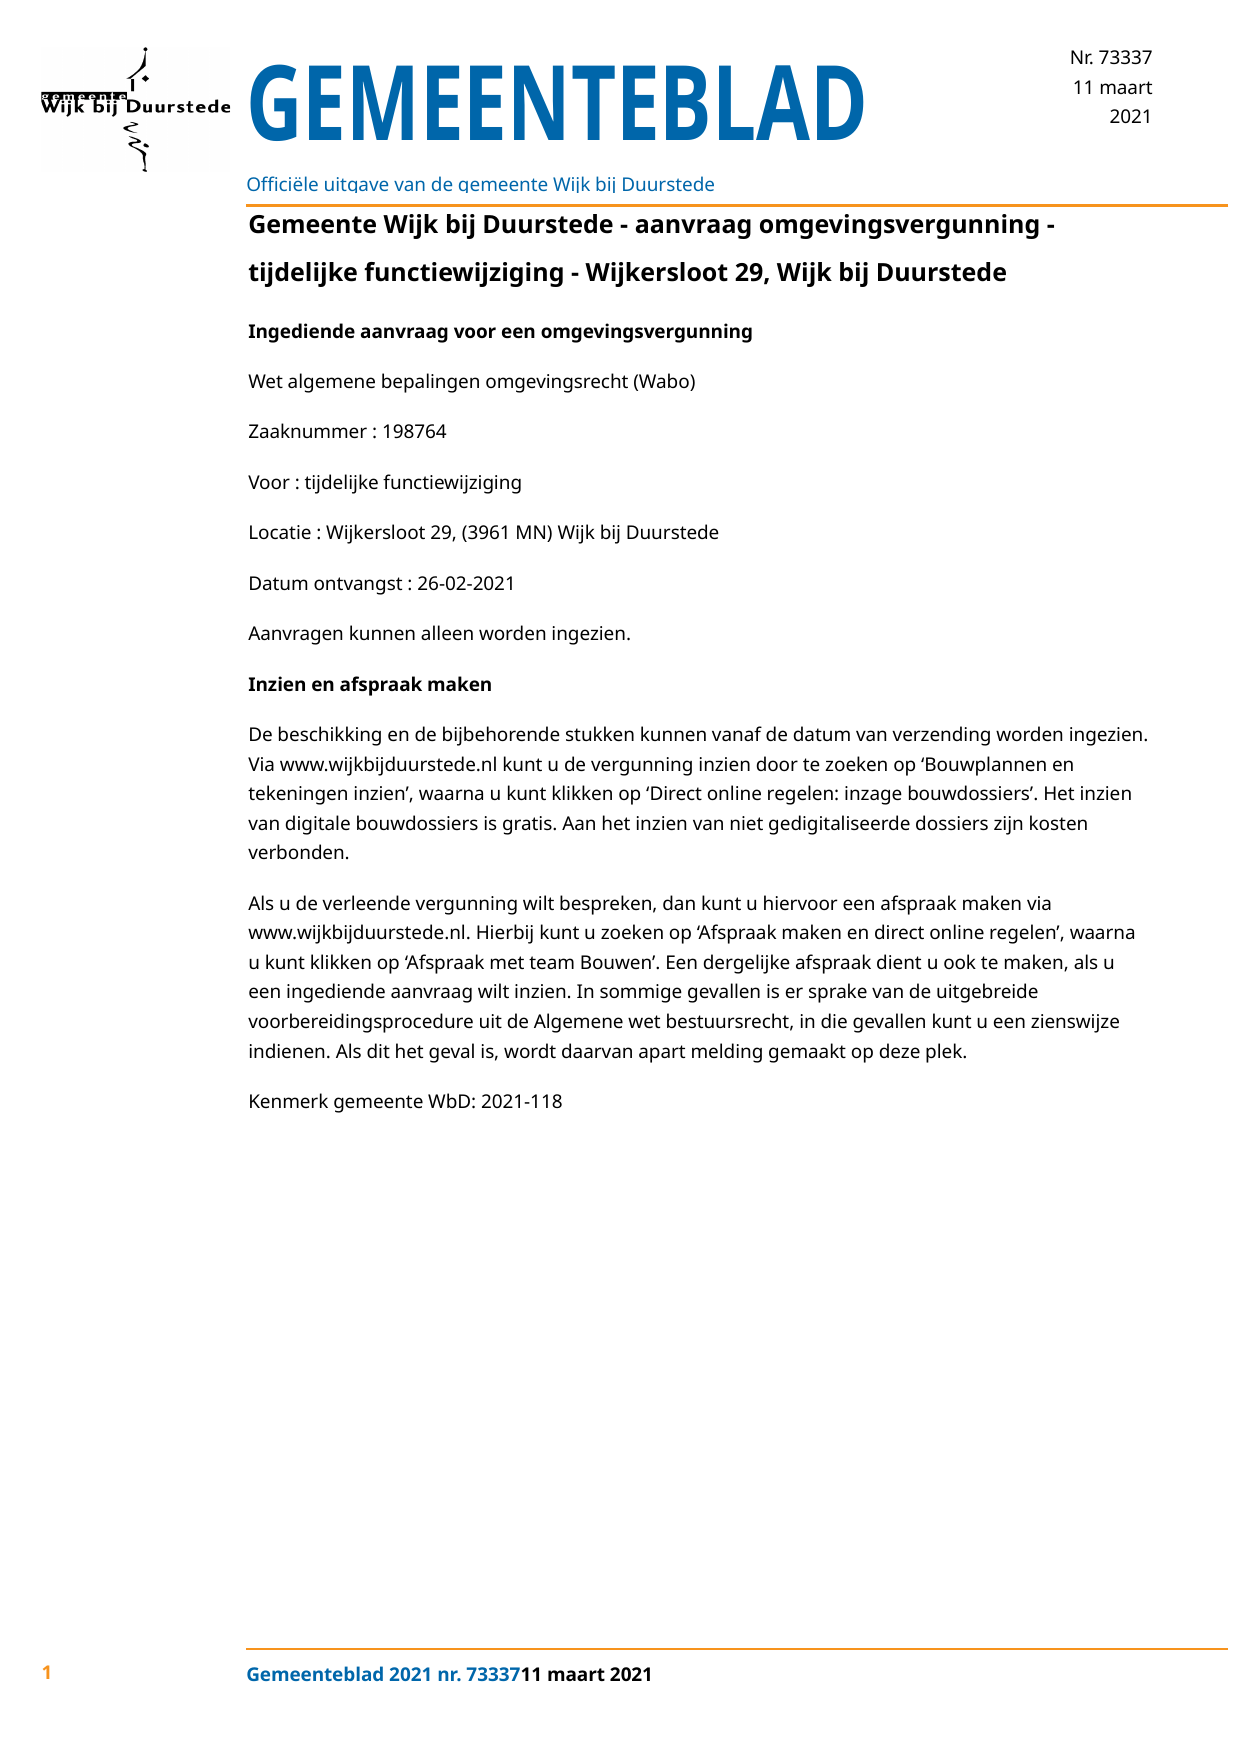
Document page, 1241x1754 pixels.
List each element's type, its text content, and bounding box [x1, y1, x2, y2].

text Wet algemene bepalingen omgevingsrecht (Wabo) [248, 368, 1152, 394]
text Datum ontvangst : 26-02-2021 [248, 570, 1152, 596]
text Aanvragen kunnen alleen worden ingezien. [248, 620, 1152, 646]
text Als u de verleende vergunning wilt bespreken, dan kunt u hiervoor een afspraak maken via www.wijkbijduurstede.nl. Hierbij kunt u zoeken op ‘Afspraak maken en direct online regelen’, waarna u kunt klikken op ‘Afspraak met team Bouwen’. Een dergelijke afspraak dient u ook te maken, als u een ingediende aanvraag wilt inzien. In sommige gevallen is er sprake van de uitgebreide voorbereidingsprocedure uit de Algemene wet bestuursrecht, in die gevallen kunt u een zienswijze indienen. Als dit het geval is, wordt daarvan apart melding gemaakt op deze plek. [248, 890, 1152, 1064]
text Gemeente Wijk bij Duurstede - aanvraag omgevingsvergunning - tijdelijke functiewijziging - Wijkersloot 29, Wijk bij Duurstede [248, 207, 1152, 288]
text Locatie : Wijkersloot 29, (3961 MN) Wijk bij Duurstede [248, 519, 1152, 545]
text Zaaknummer : 198764 [248, 419, 1152, 444]
text Inzien en afspraak maken [248, 671, 1152, 697]
text Ingediende aanvraag voor een omgevingsvergunning [248, 318, 1152, 344]
text Kenmerk gemeente WbD: 2021-118 [248, 1088, 1152, 1114]
text De beschikking en de bijbehorende stukken kunnen vanaf de datum van verzending worden ingezien. Via www.wijkbijduurstede.nl kunt u de vergunning inzien door te zoeken op ‘Bouwplannen en tekeningen inzien’, waarna u kunt klikken op ‘Direct online regelen: inzage bouwdossiers’. Het inzien van digitale bouwdossiers is gratis. Aan het inzien van niet gedigitaliseerde dossiers zijn kosten verbonden. [248, 721, 1152, 865]
picture [41, 47, 231, 172]
text Voor : tijdelijke functiewijziging [248, 469, 1152, 495]
